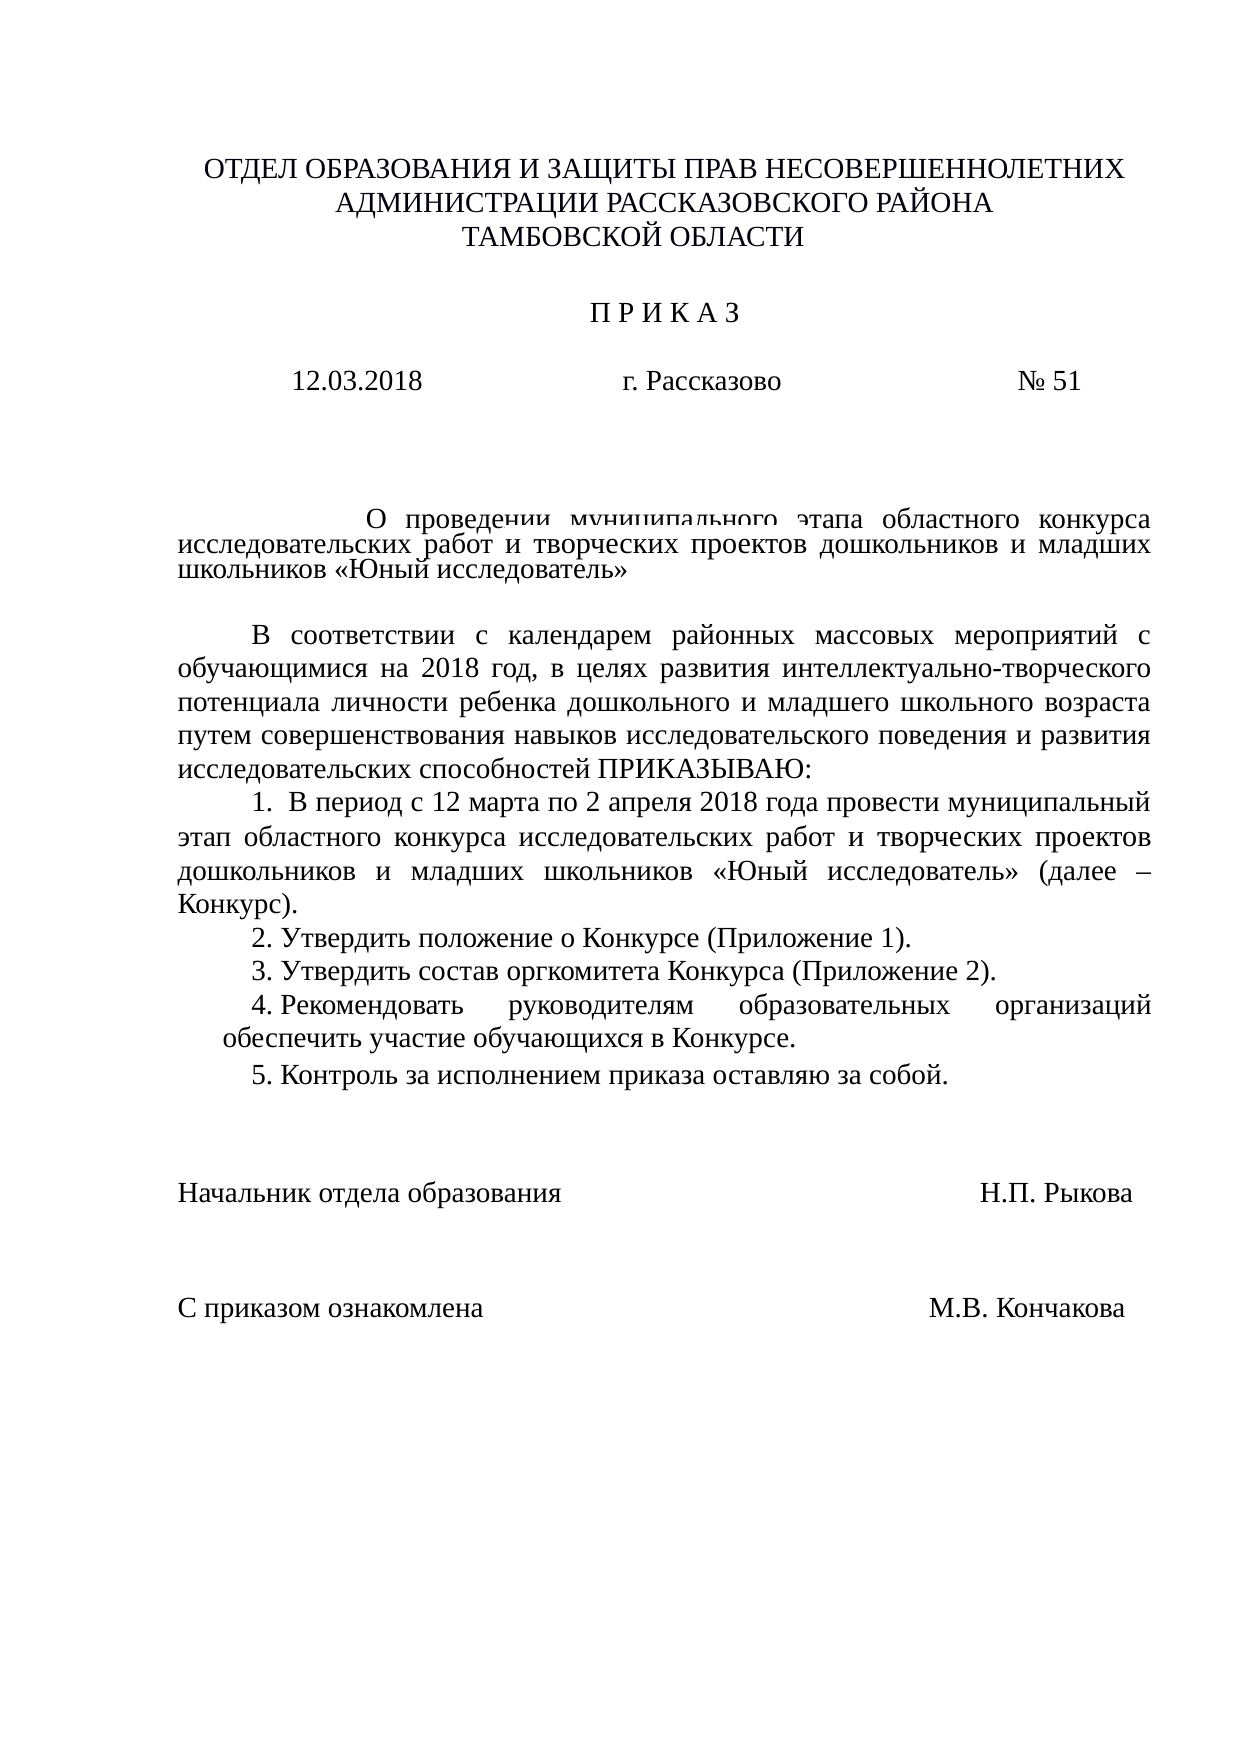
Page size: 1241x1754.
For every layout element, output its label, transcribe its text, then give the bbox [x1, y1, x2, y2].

text С приказом ознакомлена М.В. Кончакова [177, 1290, 1152, 1324]
text О проведении муниципального этапа областного конкурса исследовательских работ и творческих проектов дошкольников и младших школьников «Юный исследователь» [177, 508, 1152, 583]
text АДМИНИСТРАЦИИ РАССКАЗОВСКОГО РАЙОНА [177, 185, 1152, 219]
list 4. Рекомендовать руководителям образовательных организаций обеспечить участие обучающихся в Конкурсе. [177, 987, 1152, 1054]
table_header 12.03.2018 [177, 352, 536, 508]
text В соответствии с календарем районных массовых мероприятий с обучающимися на 2018 год, в целях развития интеллектуально-творческого потенциала личности ребенка дошкольного и младшего школьного возраста путем совершенствования навыков исследовательского поведения и развития исследовательских способностей ПРИКАЗЫВАЮ: [177, 617, 1152, 784]
text 5. Контроль за исполнением приказа оставляю за собой. [177, 1057, 1152, 1091]
text 3. Утвердить состав оргкомитета Конкурса (Приложение 2). [177, 953, 1152, 987]
table_header № 51 [868, 352, 1231, 508]
text 1. В период с 12 марта по 2 апреля 2018 года провести муниципальный этап областного конкурса исследовательских работ и творческих проектов дошкольников и младших школьников «Юный исследователь» (далее – Конкурс). [177, 784, 1152, 920]
table_header г. Рассказово [536, 352, 868, 508]
text ОТДЕЛ ОБРАЗОВАНИЯ И ЗАЩИТЫ ПРАВ НЕСОВЕРШЕННОЛЕТНИХ [177, 152, 1152, 185]
text Начальник отдела образования Н.П. Рыкова [177, 1175, 1152, 1209]
text 2. Утвердить положение о Конкурсе (Приложение 1). [177, 920, 1152, 953]
text П Р И К А З [177, 302, 1152, 327]
text ТАМБОВСКОЙ ОБЛАСТИ [177, 219, 1152, 252]
